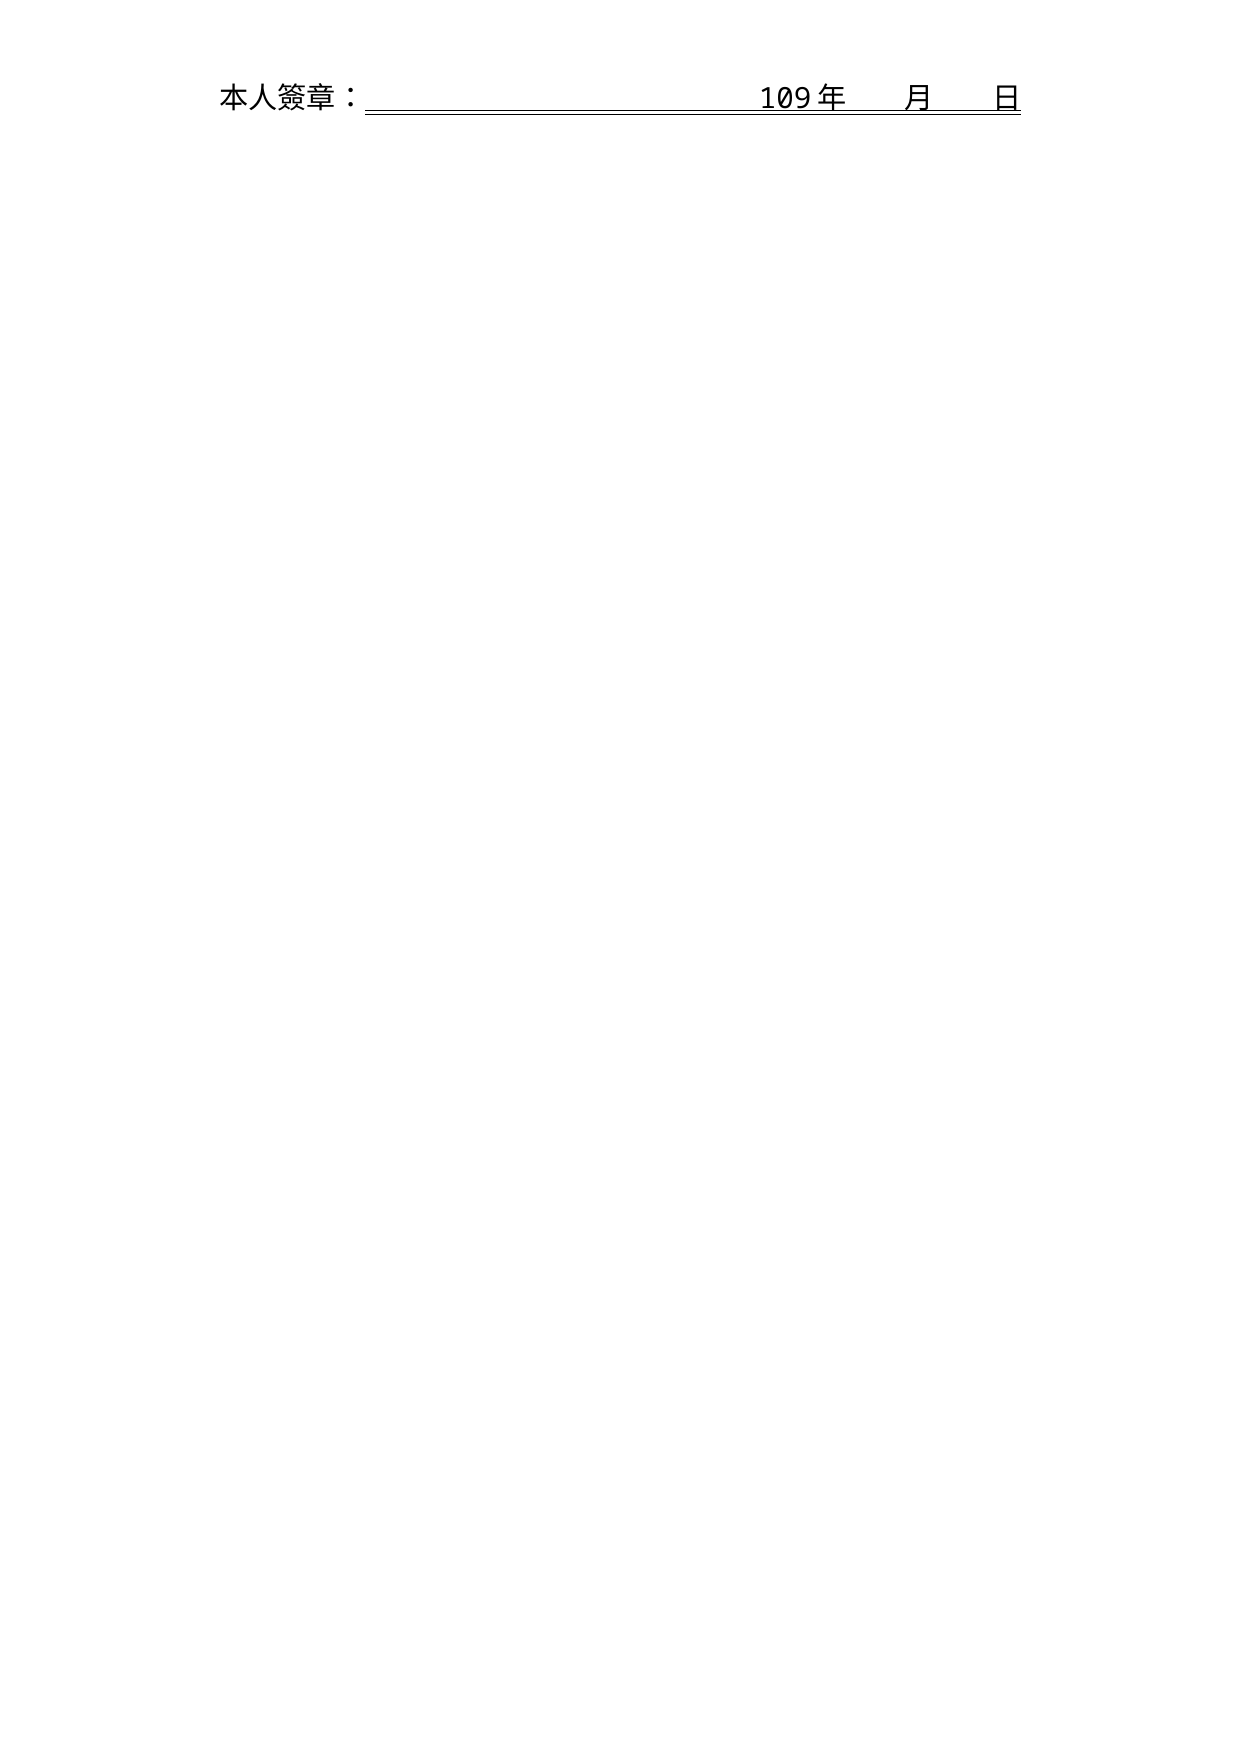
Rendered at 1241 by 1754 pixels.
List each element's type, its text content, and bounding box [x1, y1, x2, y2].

text 本人簽章： 109年 月 日 [89, 75, 1152, 117]
